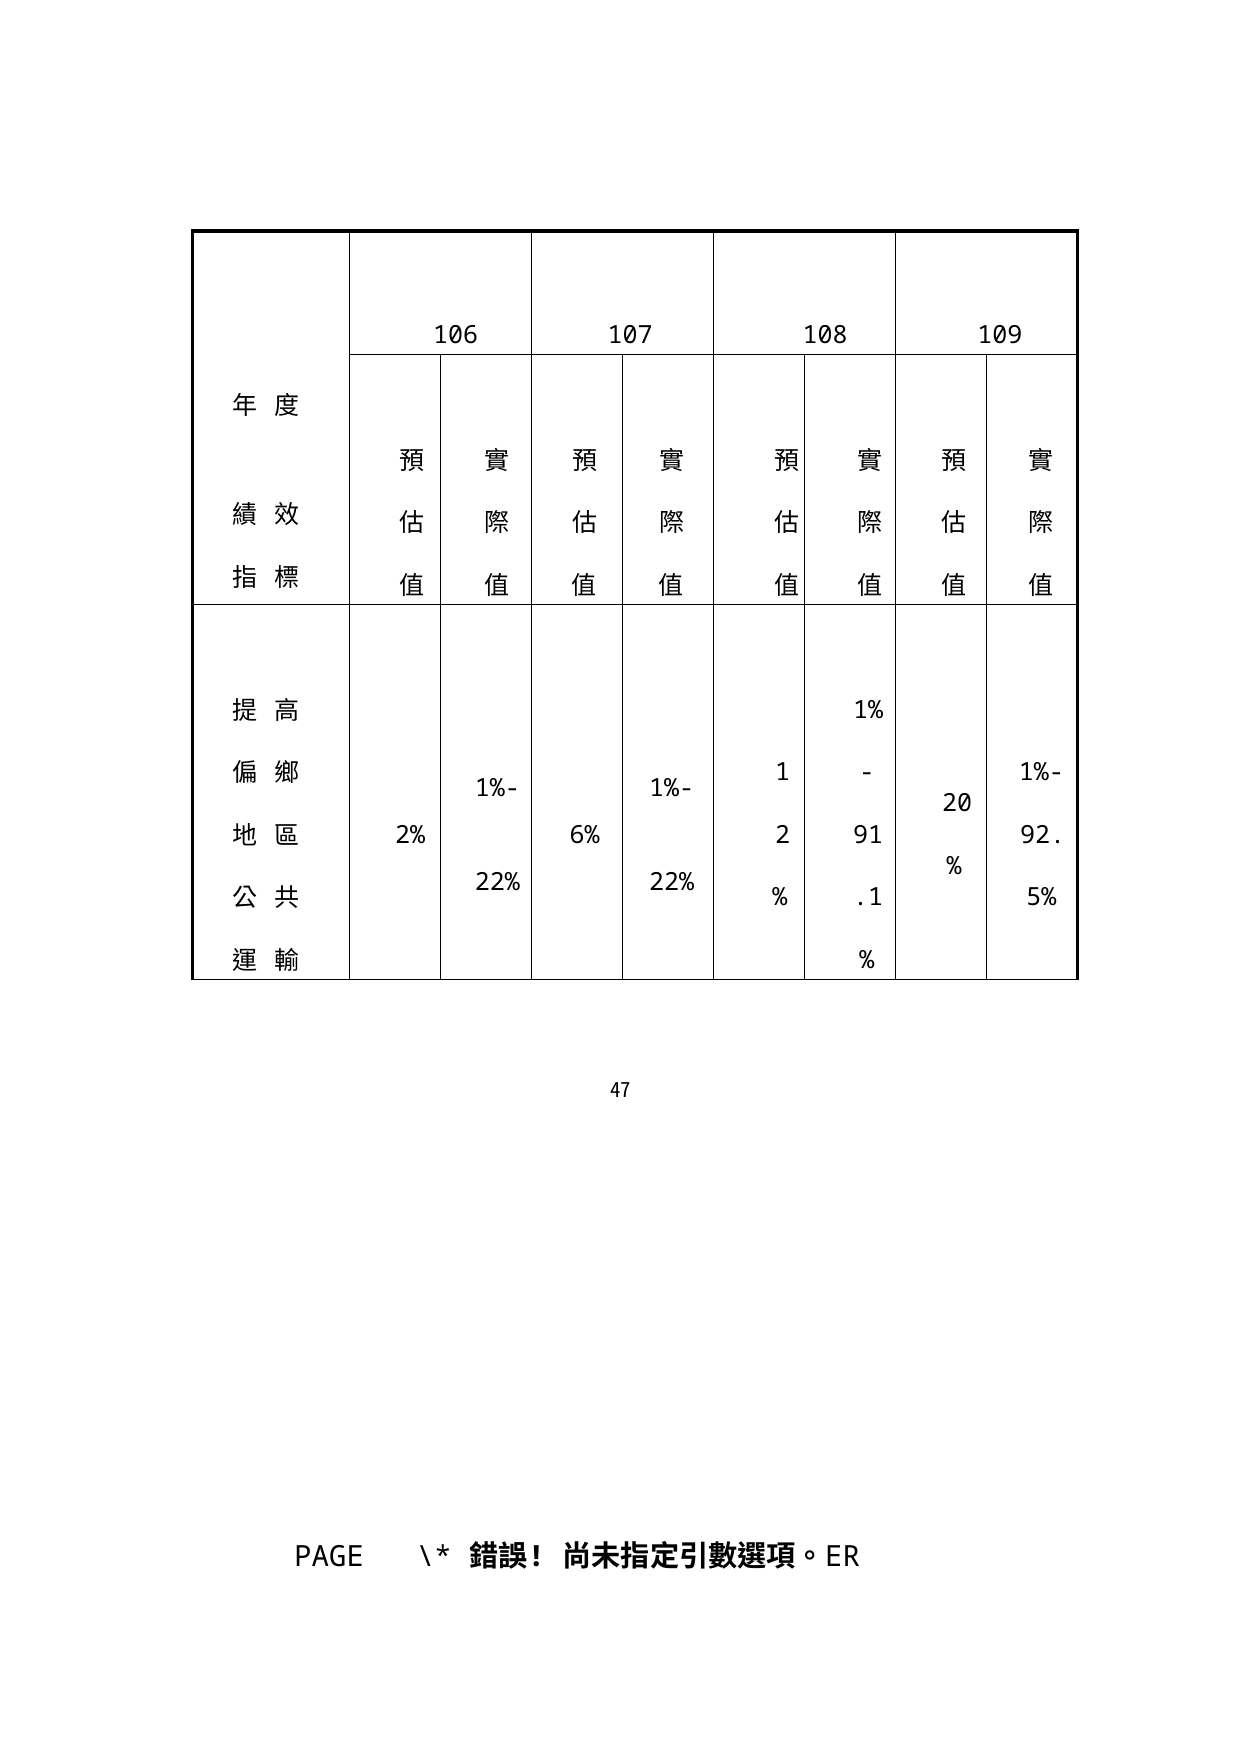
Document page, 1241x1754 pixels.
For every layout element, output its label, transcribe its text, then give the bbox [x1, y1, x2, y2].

table_header 109 [896, 233, 1076, 354]
table_cell 實際值 [805, 355, 895, 604]
table_cell 12% [714, 605, 804, 979]
table_cell 實際值 [987, 355, 1076, 604]
table_header 年度 績效指標 [194, 233, 349, 604]
table_cell 1%- 22% [623, 605, 713, 979]
table_header 108 [714, 233, 895, 354]
table_cell 實際值 [623, 355, 713, 604]
table_cell 1%- 22% [441, 605, 531, 979]
table_cell 實際值 [441, 355, 531, 604]
table_cell 6% [532, 605, 622, 979]
table_cell 1%- 91.1% [805, 605, 895, 979]
table_cell 預估值 [896, 355, 986, 604]
table_cell 預估值 [532, 355, 622, 604]
table_header 107 [532, 233, 713, 354]
table_cell 提高偏鄉地區公共運輸 [194, 605, 349, 979]
table_cell 20% [896, 605, 986, 979]
table_header 106 [350, 233, 531, 354]
table_cell 2% [350, 605, 440, 979]
table_cell 預估值 [714, 355, 804, 604]
table_cell 預估值 [350, 355, 440, 604]
table_cell 1%- 92.5% [987, 605, 1076, 979]
